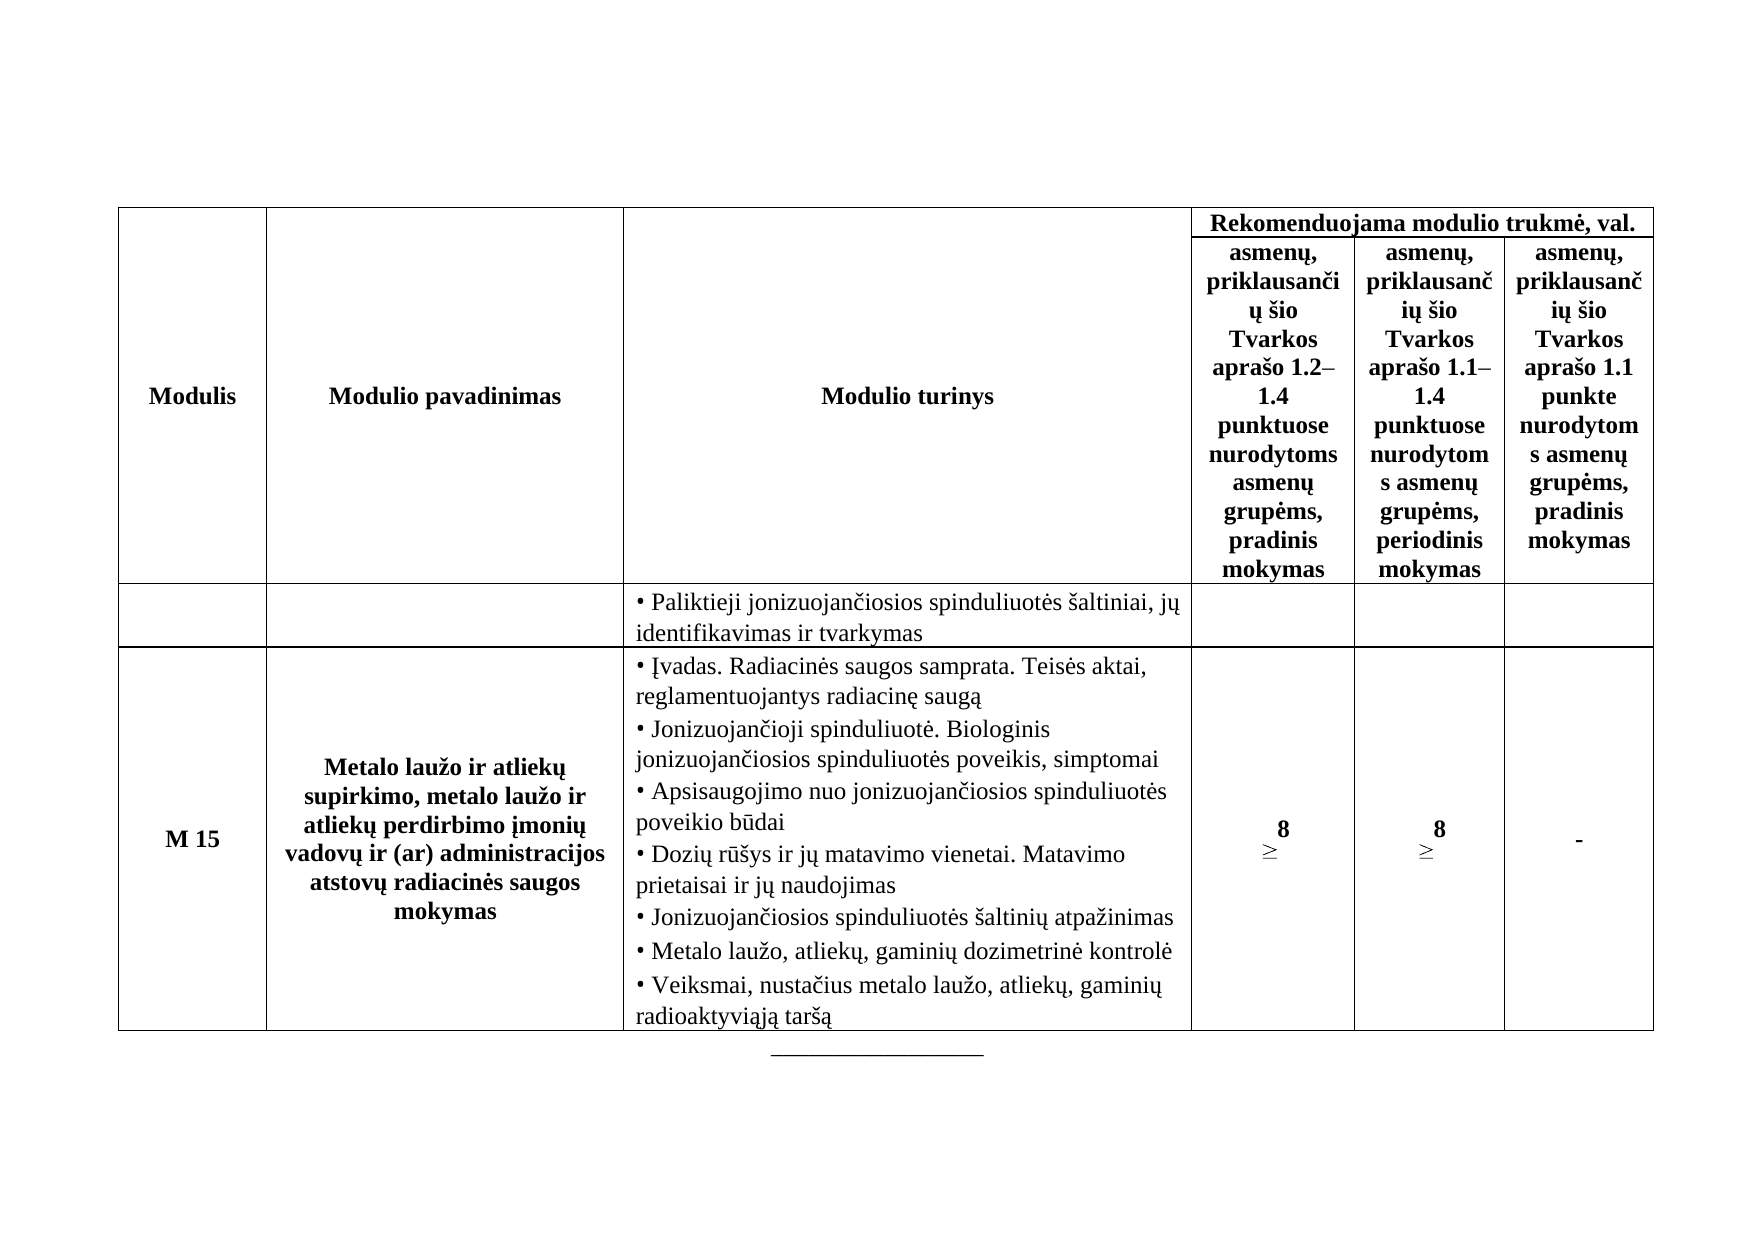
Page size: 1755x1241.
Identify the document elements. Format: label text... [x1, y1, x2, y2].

table_header Rekomenduojama modulio trukmė, val. [1192, 208, 1653, 236]
table_header Modulis [119, 208, 266, 582]
table_cell asmenų, priklausančių šio Tvarkos aprašo 1.1 punkte nurodytoms asmenų grupėms, pradinis mokymas [1505, 238, 1653, 582]
table_cell M 15 [119, 648, 266, 1029]
table_cell • Paliktieji jonizuojančiosios spinduliuotės šaltiniai, jų identifikavimas ir tvarkymas [624, 584, 1191, 646]
table_cell >=8 [1355, 648, 1504, 1029]
table_cell Metalo laužo ir atliekų supirkimo, metalo laužo ir atliekų perdirbimo įmonių vadovų ir (ar) administracijos atstovų radiacinės saugos mokymas [267, 648, 623, 1029]
table_cell - [1505, 584, 1653, 646]
table_cell >=8 [1192, 648, 1354, 1029]
table_cell >=8 [1355, 584, 1504, 646]
table_header Modulio turinys [624, 208, 1191, 582]
table_header Modulio pavadinimas [267, 208, 623, 582]
text _________________ [118, 1031, 1636, 1059]
table_cell [119, 584, 266, 646]
table_cell asmenų, priklausančių šio Tvarkos aprašo 1.2–1.4 punktuose nurodytoms asmenų grupėms, pradinis mokymas [1192, 238, 1354, 582]
table_cell asmenų, priklausančių šio Tvarkos aprašo 1.1–1.4 punktuose nurodytoms asmenų grupėms, periodinis mokymas [1355, 238, 1504, 582]
table_cell - [1505, 648, 1653, 1029]
table_cell >=8 [1192, 584, 1354, 646]
table_cell [267, 584, 623, 646]
table_cell • Įvadas. Radiacinės saugos samprata. Teisės aktai, reglamentuojantys radiacinę saugą • Jonizuojančioji spinduliuotė. Biologinis jonizuojančiosios spinduliuotės poveikis, simptomai • Apsisaugojimo nuo jonizuojančiosios spinduliuotės poveikio būdai • Dozių rūšys ir jų matavimo vienetai. Matavimo prietaisai ir jų naudojimas • Jonizuojančiosios spinduliuotės šaltinių atpažinimas • Metalo laužo, atliekų, gaminių dozimetrinė kontrolė • Veiksmai, nustačius metalo laužo, atliekų, gaminių radioaktyviąją taršą [624, 648, 1191, 1029]
